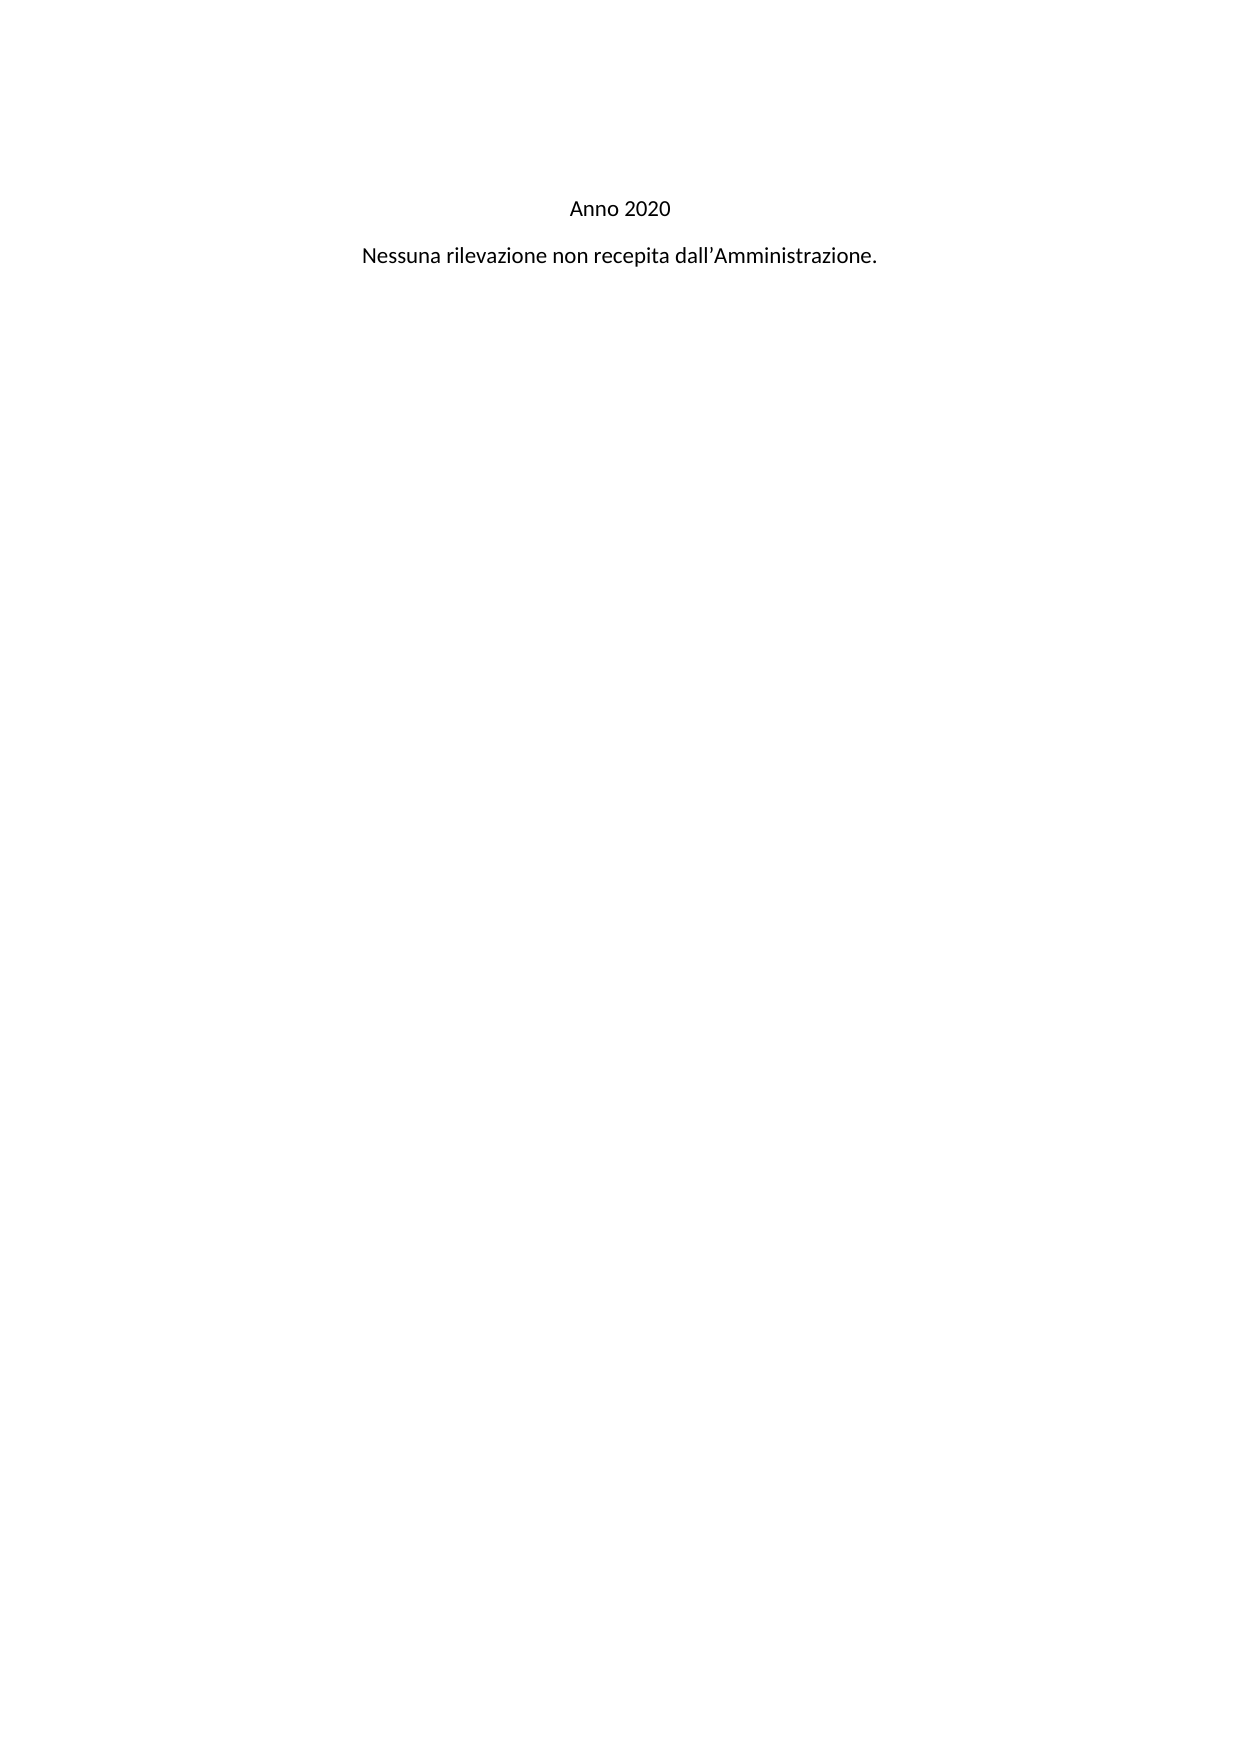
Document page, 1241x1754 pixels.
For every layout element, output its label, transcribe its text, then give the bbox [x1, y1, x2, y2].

text Nessuna rilevazione non recepita dall’Amministrazione. [118, 241, 1122, 269]
text Anno 2020 [118, 194, 1122, 222]
